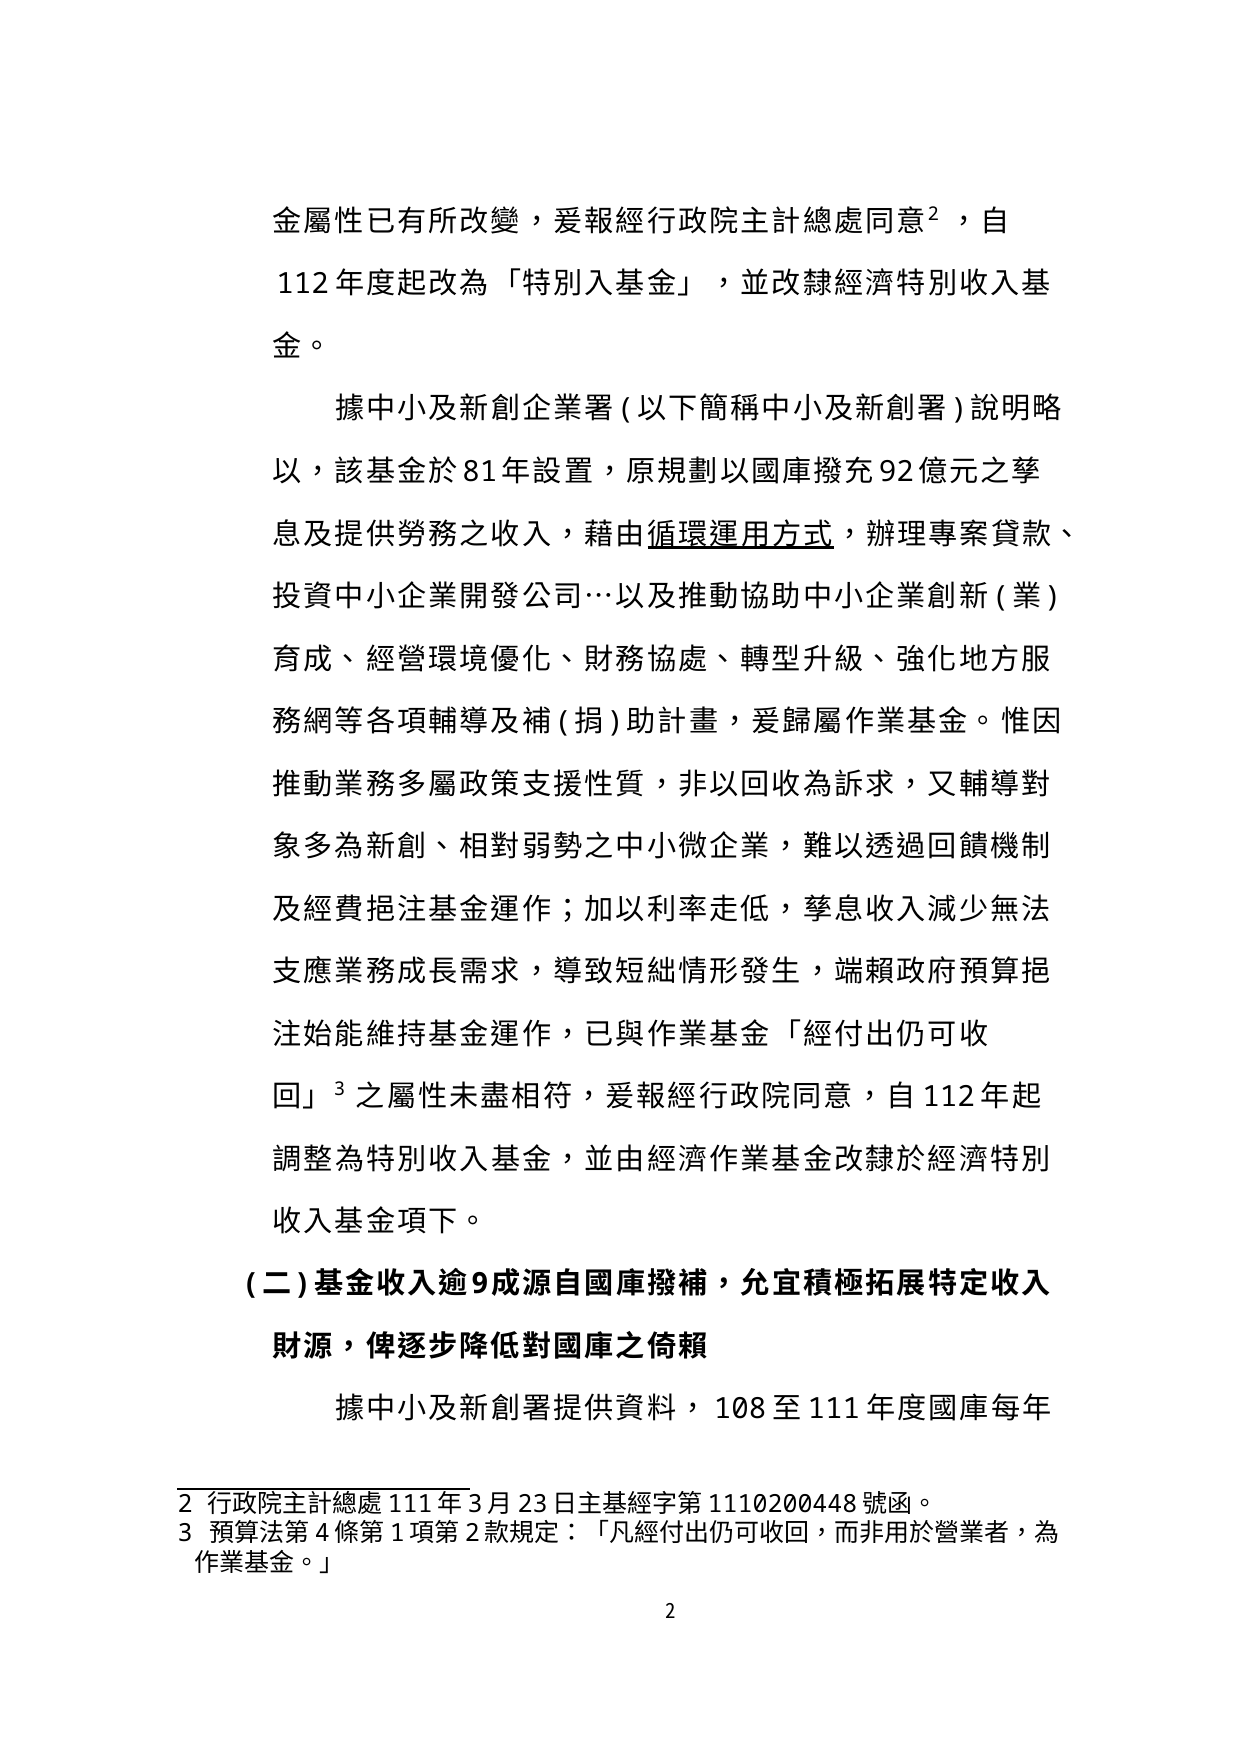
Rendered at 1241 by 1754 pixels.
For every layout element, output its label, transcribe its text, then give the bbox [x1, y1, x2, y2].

text (二)基金收入逾9成源自國庫撥補，允宜積極拓展特定收入財源，俾逐步降低對國庫之倚賴 [236, 1240, 1063, 1365]
text 預算法第4條第1項第2款規定：「凡經付出仍可收回，而非用於營業者，為作業基金。」 [177, 1518, 1063, 1577]
text 據中小及新創署提供資料，108至111年度國庫每年 [266, 1365, 1063, 1427]
text 據中小及新創企業署(以下簡稱中小及新創署)說明略以，該基金於81年設置，原規劃以國庫撥充92億元之孳息及提供勞務之收入，藉由循環運用方式，辦理專案貸款、投資中小企業開發公司…以及推動協助中小企業創新(業)育成、經營環境優化、財務協處、轉型升級、強化地方服務網等各項輔導及補(捐)助計畫，爰歸屬作業基金。惟因推動業務多屬政策支援性質，非以回收為訴求，又輔導對象多為新創、相對弱勢之中小微企業，難以透過回饋機制及經費挹注基金運作；加以利率走低，孳息收入減少無法支應業務成長需求，導致短絀情形發生，端賴政府預算挹注始能維持基金運作，已與作業基金「經付出仍可收回」之屬性未盡相符，爰報經行政院同意，自112年起調整為特別收入基金，並由經濟作業基金改隸於經濟特別收入基金項下。 [266, 365, 1063, 1240]
text 金屬性已有所改變，爰報經行政院主計總處同意，自112年度起改為「特別入基金」，並改隸經濟特別收入基金。 [266, 177, 1063, 365]
text 行政院主計總處111年3月23日主基經字第1110200448號函。 [177, 1489, 1063, 1518]
